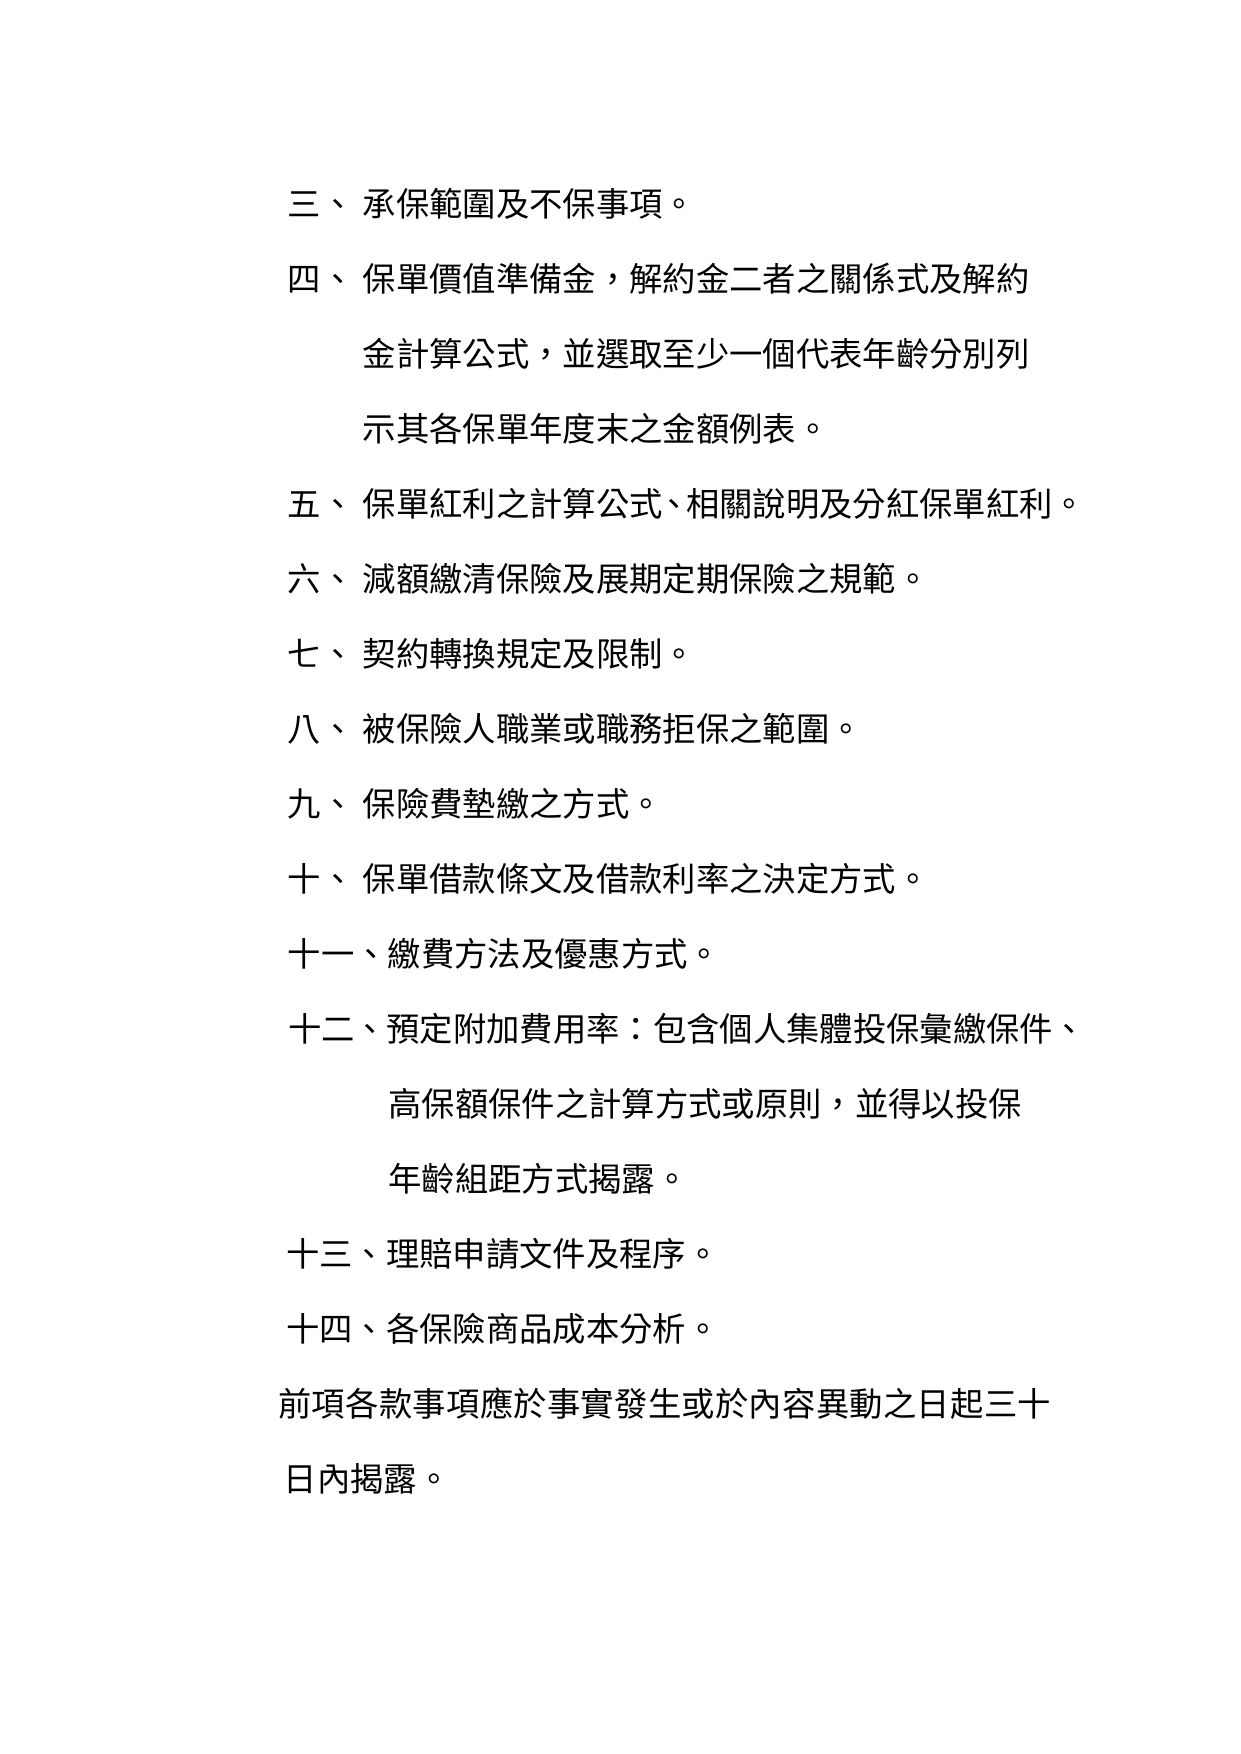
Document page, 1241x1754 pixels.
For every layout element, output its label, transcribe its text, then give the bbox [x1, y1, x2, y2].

list 保單借款條文及借款利率之決定方式。 [287, 839, 1053, 914]
list 被保險人職業或職務拒保之範圍。 [287, 689, 1053, 764]
text 十三、理賠申請文件及程序。 [286, 1214, 1053, 1289]
list 減額繳清保險及展期定期保險之規範。 [287, 539, 1053, 614]
list 契約轉換規定及限制。 [287, 614, 1053, 689]
list 保單紅利之計算公式、相關說明及分紅保單紅利。 [287, 464, 1053, 539]
list 承保範圍及不保事項。 [287, 164, 1053, 239]
text 十一、繳費方法及優惠方式。 [287, 914, 1053, 989]
text 十二、預定附加費用率：包含個人集體投保彙繳保件、高保額保件之計算方式或原則，並得以投保年齡組距方式揭露。 [288, 989, 1053, 1214]
text 十四、各保險商品成本分析。 [286, 1289, 1053, 1364]
list 保險費墊繳之方式。 [287, 764, 1053, 839]
text 前項各款事項應於事實發生或於內容異動之日起三十日內揭露。 [187, 1364, 1053, 1514]
list 保單價值準備金，解約金二者之關係式及解約金計算公式，並選取至少一個代表年齡分別列示其各保單年度末之金額例表。 [287, 239, 1053, 464]
